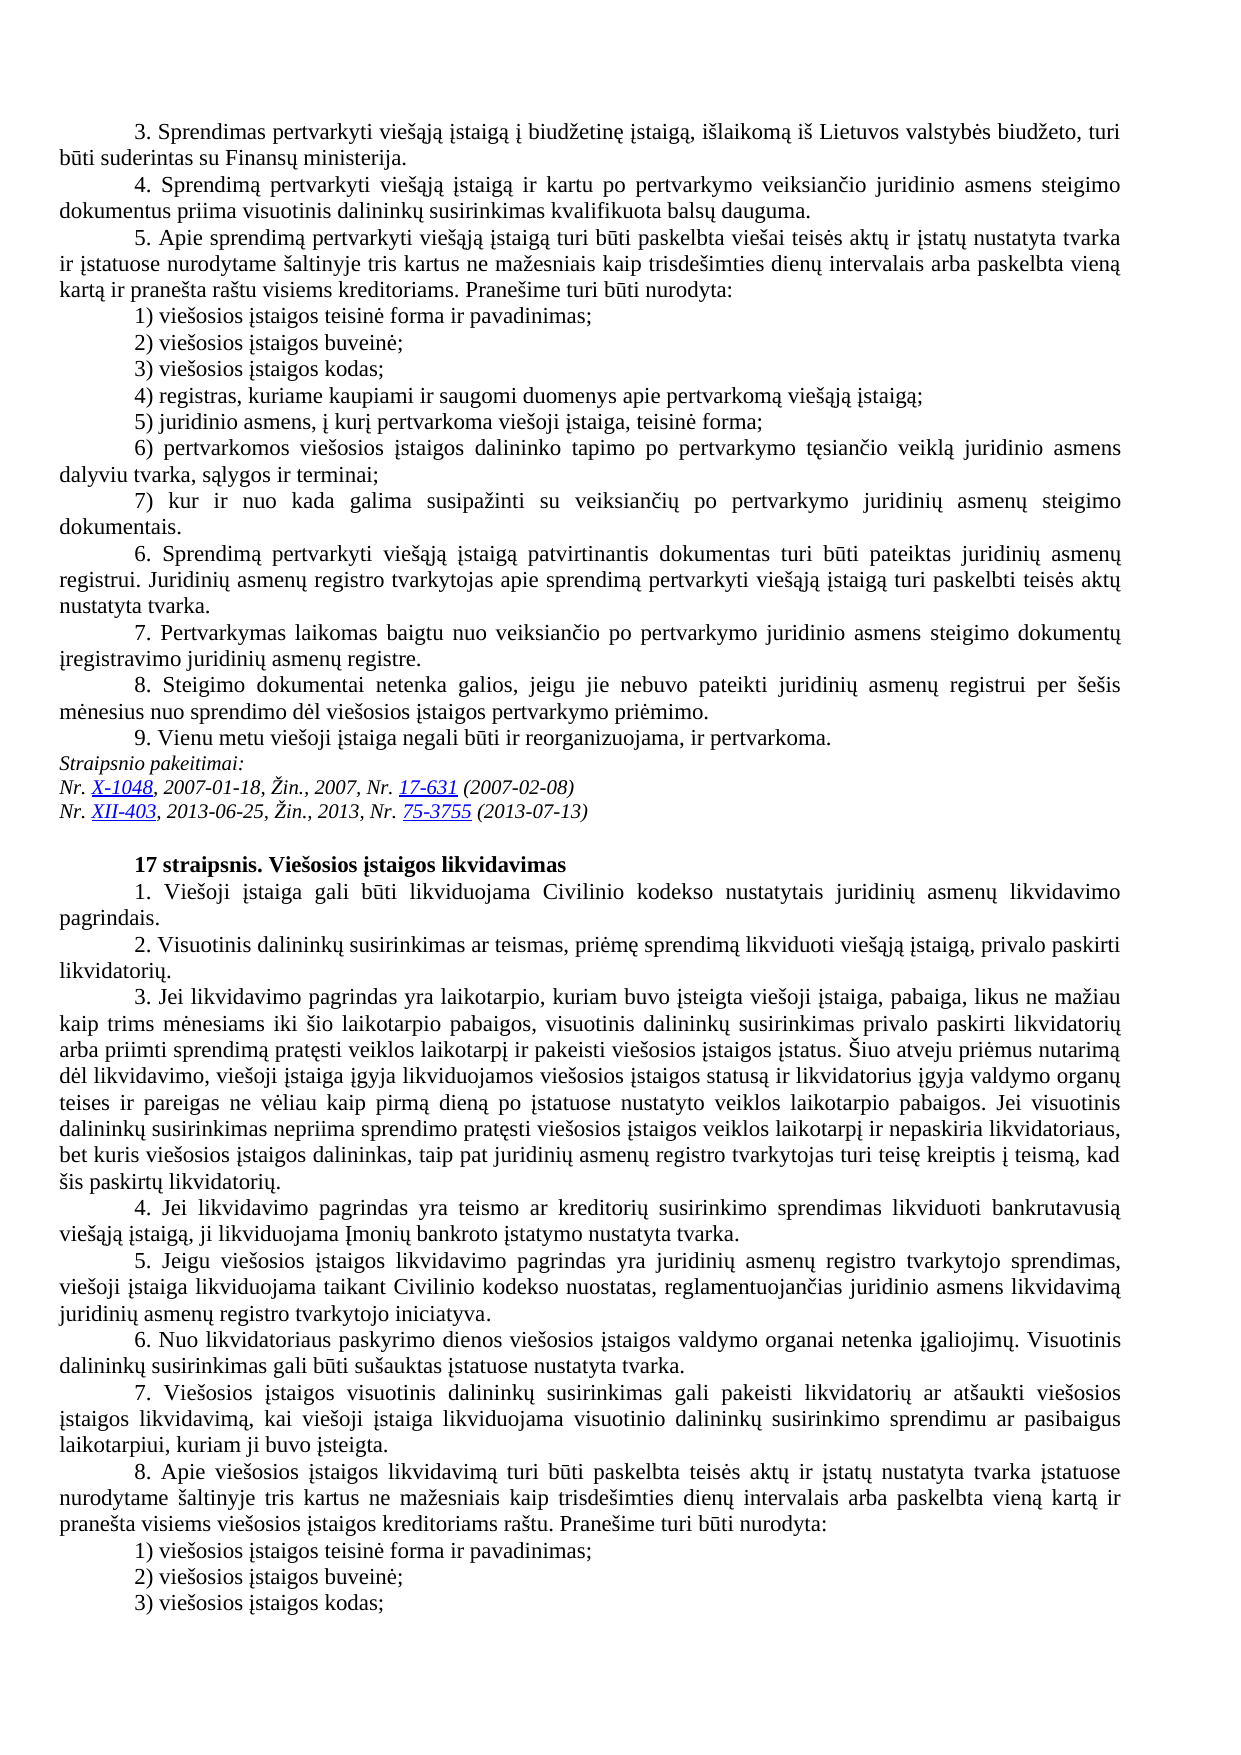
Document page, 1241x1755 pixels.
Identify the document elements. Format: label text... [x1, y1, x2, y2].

text Straipsnio pakeitimai: [59, 751, 1122, 775]
text 7) kur ir nuo kada galima susipažinti su veiksiančių po pertvarkymo juridinių asmenų steigimo dokumentais. [59, 487, 1122, 540]
text 2) viešosios įstaigos buveinė; [59, 1563, 1122, 1589]
text 3. Sprendimas pertvarkyti viešąją įstaigą į biudžetinę įstaigą, išlaikomą iš Lietuvos valstybės biudžeto, turi būti suderintas su Finansų ministerija. [59, 118, 1122, 171]
text 3. Jei likvidavimo pagrindas yra laikotarpio, kuriam buvo įsteigta viešoji įstaiga, pabaiga, likus ne mažiau kaip trims mėnesiams iki šio laikotarpio pabaigos, visuotinis dalininkų susirinkimas privalo paskirti likvidatorių arba priimti sprendimą pratęsti veiklos laikotarpį ir pakeisti viešosios įstaigos įstatus. Šiuo atveju priėmus nutarimą dėl likvidavimo, viešoji įstaiga įgyja likviduojamos viešosios įstaigos statusą ir likvidatorius įgyja valdymo organų teises ir pareigas ne vėliau kaip pirmą dieną po įstatuose nustatyto veiklos laikotarpio pabaigos. Jei visuotinis dalininkų susirinkimas nepriima sprendimo pratęsti viešosios įstaigos veiklos laikotarpį ir nepaskiria likvidatoriaus, bet kuris viešosios įstaigos dalininkas, taip pat juridinių asmenų registro tvarkytojas turi teisę kreiptis į teismą, kad šis paskirtų likvidatorių. [59, 983, 1122, 1194]
text 2. Visuotinis dalininkų susirinkimas ar teismas, priėmę sprendimą likviduoti viešąją įstaigą, privalo paskirti likvidatorių. [59, 931, 1122, 983]
text 4. Jei likvidavimo pagrindas yra teismo ar kreditorių susirinkimo sprendimas likviduoti bankrutavusią viešąją įstaigą, ji likviduojama Įmonių bankroto įstatymo nustatyta tvarka. [59, 1194, 1122, 1247]
text 1. Viešoji įstaiga gali būti likviduojama Civilinio kodekso nustatytais juridinių asmenų likvidavimo pagrindais. [59, 878, 1122, 931]
text 6. Sprendimą pertvarkyti viešąją įstaigą patvirtinantis dokumentas turi būti pateiktas juridinių asmenų registrui. Juridinių asmenų registro tvarkytojas apie sprendimą pertvarkyti viešąją įstaigą turi paskelbti teisės aktų nustatyta tvarka. [59, 540, 1122, 619]
text 8. Steigimo dokumentai netenka galios, jeigu jie nebuvo pateikti juridinių asmenų registrui per šešis mėnesius nuo sprendimo dėl viešosios įstaigos pertvarkymo priėmimo. [59, 672, 1122, 724]
text 6. Nuo likvidatoriaus paskyrimo dienos viešosios įstaigos valdymo organai netenka įgaliojimų. Visuotinis dalininkų susirinkimas gali būti sušauktas įstatuose nustatyta tvarka. [59, 1326, 1122, 1379]
text 3) viešosios įstaigos kodas; [59, 355, 1122, 382]
text 5. Jeigu viešosios įstaigos likvidavimo pagrindas yra juridinių asmenų registro tvarkytojo sprendimas, viešoji įstaiga likviduojama taikant Civilinio kodekso nuostatas, reglamentuojančias juridinio asmens likvidavimą juridinių asmenų registro tvarkytojo iniciatyva. [59, 1247, 1122, 1326]
text Nr. X-1048, 2007-01-18, Žin., 2007, Nr. 17-631 (2007-02-08) [59, 775, 1122, 799]
text 6) pertvarkomos viešosios įstaigos dalininko tapimo po pertvarkymo tęsiančio veiklą juridinio asmens dalyviu tvarka, sąlygos ir terminai; [59, 434, 1122, 487]
text 17 straipsnis. Viešosios įstaigos likvidavimas [59, 852, 1122, 878]
text 1) viešosios įstaigos teisinė forma ir pavadinimas; [59, 303, 1122, 329]
text 4) registras, kuriame kaupiami ir saugomi duomenys apie pertvarkomą viešąją įstaigą; [59, 382, 1122, 408]
text 8. Apie viešosios įstaigos likvidavimą turi būti paskelbta teisės aktų ir įstatų nustatyta tvarka įstatuose nurodytame šaltinyje tris kartus ne mažesniais kaip trisdešimties dienų intervalais arba paskelbta vieną kartą ir pranešta visiems viešosios įstaigos kreditoriams raštu. Pranešime turi būti nurodyta: [59, 1458, 1122, 1537]
text 9. Vienu metu viešoji įstaiga negali būti ir reorganizuojama, ir pertvarkoma. [59, 724, 1122, 751]
text 7. Viešosios įstaigos visuotinis dalininkų susirinkimas gali pakeisti likvidatorių ar atšaukti viešosios įstaigos likvidavimą, kai viešoji įstaiga likviduojama visuotinio dalininkų susirinkimo sprendimu ar pasibaigus laikotarpiui, kuriam ji buvo įsteigta. [59, 1379, 1122, 1458]
text 5. Apie sprendimą pertvarkyti viešąją įstaigą turi būti paskelbta viešai teisės aktų ir įstatų nustatyta tvarka ir įstatuose nurodytame šaltinyje tris kartus ne mažesniais kaip trisdešimties dienų intervalais arba paskelbta vieną kartą ir pranešta raštu visiems kreditoriams. Pranešime turi būti nurodyta: [59, 223, 1122, 303]
text Nr. XII-403, 2013-06-25, Žin., 2013, Nr. 75-3755 (2013-07-13) [59, 799, 1122, 823]
text 7. Pertvarkymas laikomas baigtu nuo veiksiančio po pertvarkymo juridinio asmens steigimo dokumentų įregistravimo juridinių asmenų registre. [59, 619, 1122, 672]
text 4. Sprendimą pertvarkyti viešąją įstaigą ir kartu po pertvarkymo veiksiančio juridinio asmens steigimo dokumentus priima visuotinis dalininkų susirinkimas kvalifikuota balsų dauguma. [59, 171, 1122, 223]
text 3) viešosios įstaigos kodas; [59, 1589, 1122, 1616]
text 1) viešosios įstaigos teisinė forma ir pavadinimas; [59, 1537, 1122, 1563]
text 5) juridinio asmens, į kurį pertvarkoma viešoji įstaiga, teisinė forma; [59, 408, 1122, 434]
text 2) viešosios įstaigos buveinė; [59, 329, 1122, 355]
